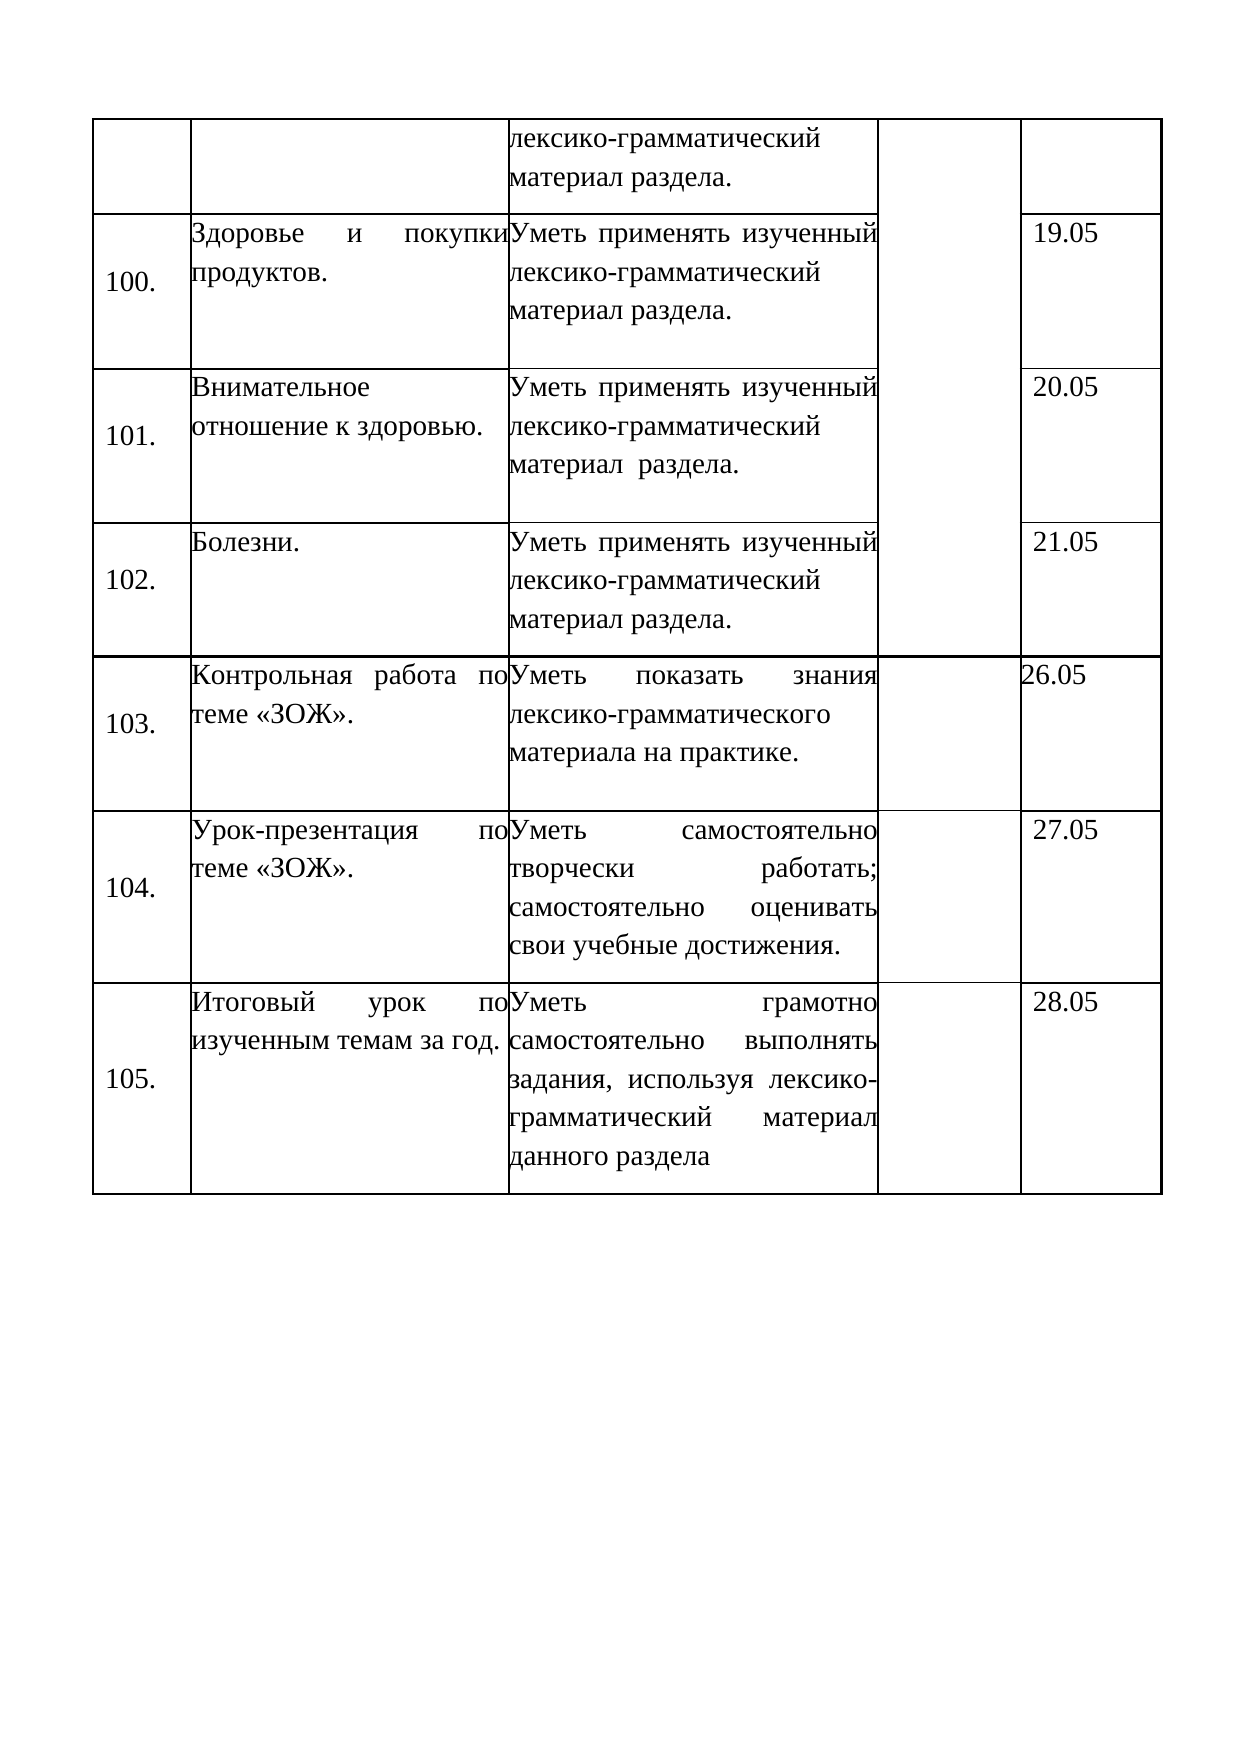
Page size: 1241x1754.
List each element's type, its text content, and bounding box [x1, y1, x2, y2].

table_cell 102. [94, 524, 190, 655]
table_cell [879, 983, 1020, 1192]
table_cell Уметь применять изученный лексико-грамматический материал раздела. [510, 523, 877, 655]
table_cell Урок-презентация по теме «ЗОЖ». [192, 812, 508, 982]
table_cell 101. [94, 370, 190, 522]
table_cell [1163, 213, 1240, 367]
table_cell [1022, 120, 1160, 213]
table_cell 21.05 [1022, 523, 1160, 655]
table_cell лексико-грамматический материал раздела. [510, 120, 877, 213]
table_cell Контрольная работа по теме «ЗОЖ». [192, 658, 508, 810]
table_cell 104. [94, 812, 190, 982]
table_cell [1163, 655, 1240, 810]
table_cell [1163, 368, 1240, 522]
table_cell Болезни. [192, 524, 508, 655]
table_cell 100. [94, 215, 190, 367]
table_cell 105. [94, 984, 190, 1192]
table_cell [94, 120, 190, 213]
table_cell [1163, 810, 1240, 982]
table_cell 26.05 [1022, 658, 1160, 810]
table_cell [1163, 522, 1240, 655]
table_cell [879, 120, 1020, 655]
table_cell 19.05 [1022, 215, 1160, 367]
table_cell 28.05 [1022, 984, 1160, 1192]
table_cell Внимательное отношение к здоровью. [192, 370, 508, 522]
table_cell Здоровье и покупки продуктов. [192, 215, 508, 367]
table_cell 27.05 [1022, 812, 1160, 982]
table_cell Уметь применять изученный лексико-грамматический материал раздела. [510, 215, 877, 367]
table_cell [879, 658, 1020, 810]
table_cell Уметь самостоятельно творчески работать; самостоятельно оценивать свои учебные достижения. [510, 812, 877, 982]
table_cell 20.05 [1022, 369, 1160, 522]
table_cell 103. [94, 658, 190, 810]
table_cell [1163, 982, 1240, 1192]
table_cell Уметь применять изученный лексико-грамматический материал раздела. [510, 369, 877, 522]
table_cell Уметь показать знания лексико-грамматического материала на практике. [510, 658, 877, 810]
table_cell [1163, 118, 1240, 213]
table_cell [879, 811, 1020, 982]
table_cell [192, 120, 508, 213]
table_cell Итоговый урок по изученным темам за год. [192, 984, 508, 1192]
table_cell Уметь грамотно самостоятельно выполнять задания, используя лексико-грамматический материал данного раздела [510, 984, 877, 1192]
